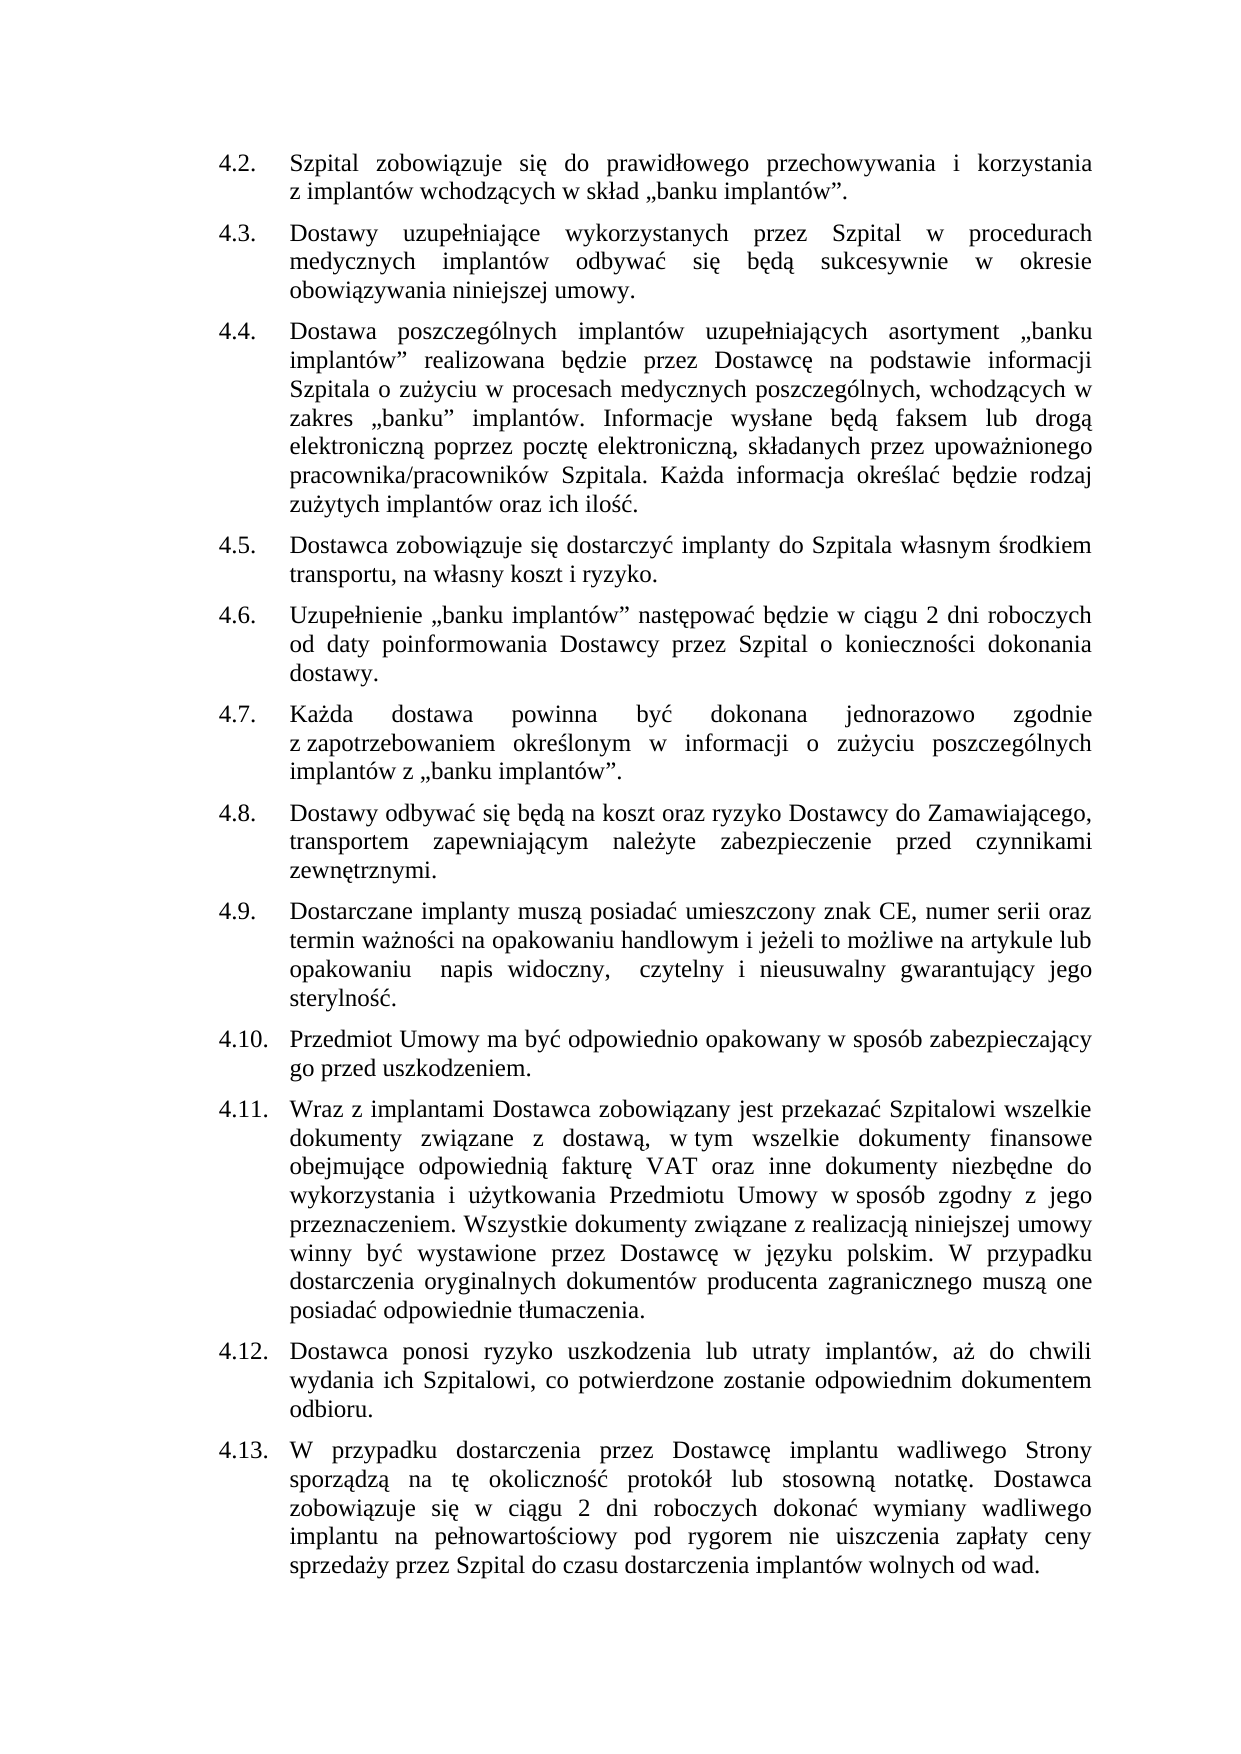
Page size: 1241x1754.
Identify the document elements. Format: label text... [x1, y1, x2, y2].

list Każda dostawa powinna być dokonana jednorazowo zgodnie z zapotrzebowaniem określonym w informacji o zużyciu poszczególnych implantów z „banku implantów”. [218, 699, 1093, 785]
list Dostawy uzupełniające wykorzystanych przez Szpital w procedurach medycznych implantów odbywać się będą sukcesywnie w okresie obowiązywania niniejszej umowy. [218, 218, 1093, 304]
list Przedmiot Umowy ma być odpowiednio opakowany w sposób zabezpieczający go przed uszkodzeniem. [218, 1024, 1093, 1081]
list Dostawca zobowiązuje się dostarczyć implanty do Szpitala własnym środkiem transportu, na własny koszt i ryzyko. [218, 530, 1093, 588]
list Dostawy odbywać się będą na koszt oraz ryzyko Dostawcy do Zamawiającego, transportem zapewniającym należyte zabezpieczenie przed czynnikami zewnętrznymi. [218, 798, 1093, 884]
list W przypadku dostarczenia przez Dostawcę implantu wadliwego Strony sporządzą na tę okoliczność protokół lub stosowną notatkę. Dostawca zobowiązuje się w ciągu 2 dni roboczych dokonać wymiany wadliwego implantu na pełnowartościowy pod rygorem nie uiszczenia zapłaty ceny sprzedaży przez Szpital do czasu dostarczenia implantów wolnych od wad. [218, 1435, 1093, 1579]
list Dostawca ponosi ryzyko uszkodzenia lub utraty implantów, aż do chwili wydania ich Szpitalowi, co potwierdzone zostanie odpowiednim dokumentem odbioru. [218, 1336, 1093, 1423]
list Dostarczane implanty muszą posiadać umieszczony znak CE, numer serii oraz termin ważności na opakowaniu handlowym i jeżeli to możliwe na artykule lub opakowaniu napis widoczny, czytelny i nieusuwalny gwarantujący jego sterylność. [218, 896, 1093, 1011]
list Uzupełnienie „banku implantów” następować będzie w ciągu 2 dni roboczych od daty poinformowania Dostawcy przez Szpital o konieczności dokonania dostawy. [218, 600, 1093, 686]
list Wraz z implantami Dostawca zobowiązany jest przekazać Szpitalowi wszelkie dokumenty związane z dostawą, w tym wszelkie dokumenty finansowe obejmujące odpowiednią fakturę VAT oraz inne dokumenty niezbędne do wykorzystania i użytkowania Przedmiotu Umowy w sposób zgodny z jego przeznaczeniem. Wszystkie dokumenty związane z realizacją niniejszej umowy winny być wystawione przez Dostawcę w języku polskim. W przypadku dostarczenia oryginalnych dokumentów producenta zagranicznego muszą one posiadać odpowiednie tłumaczenia. [218, 1094, 1093, 1324]
list Szpital zobowiązuje się do prawidłowego przechowywania i korzystania z implantów wchodzących w skład „banku implantów”. [218, 148, 1093, 205]
list Dostawa poszczególnych implantów uzupełniających asortyment „banku implantów” realizowana będzie przez Dostawcę na podstawie informacji Szpitala o zużyciu w procesach medycznych poszczególnych, wchodzących w zakres „banku” implantów. Informacje wysłane będą faksem lub drogą elektroniczną poprzez pocztę elektroniczną, składanych przez upoważnionego pracownika/pracowników Szpitala. Każda informacja określać będzie rodzaj zużytych implantów oraz ich ilość. [218, 316, 1093, 518]
